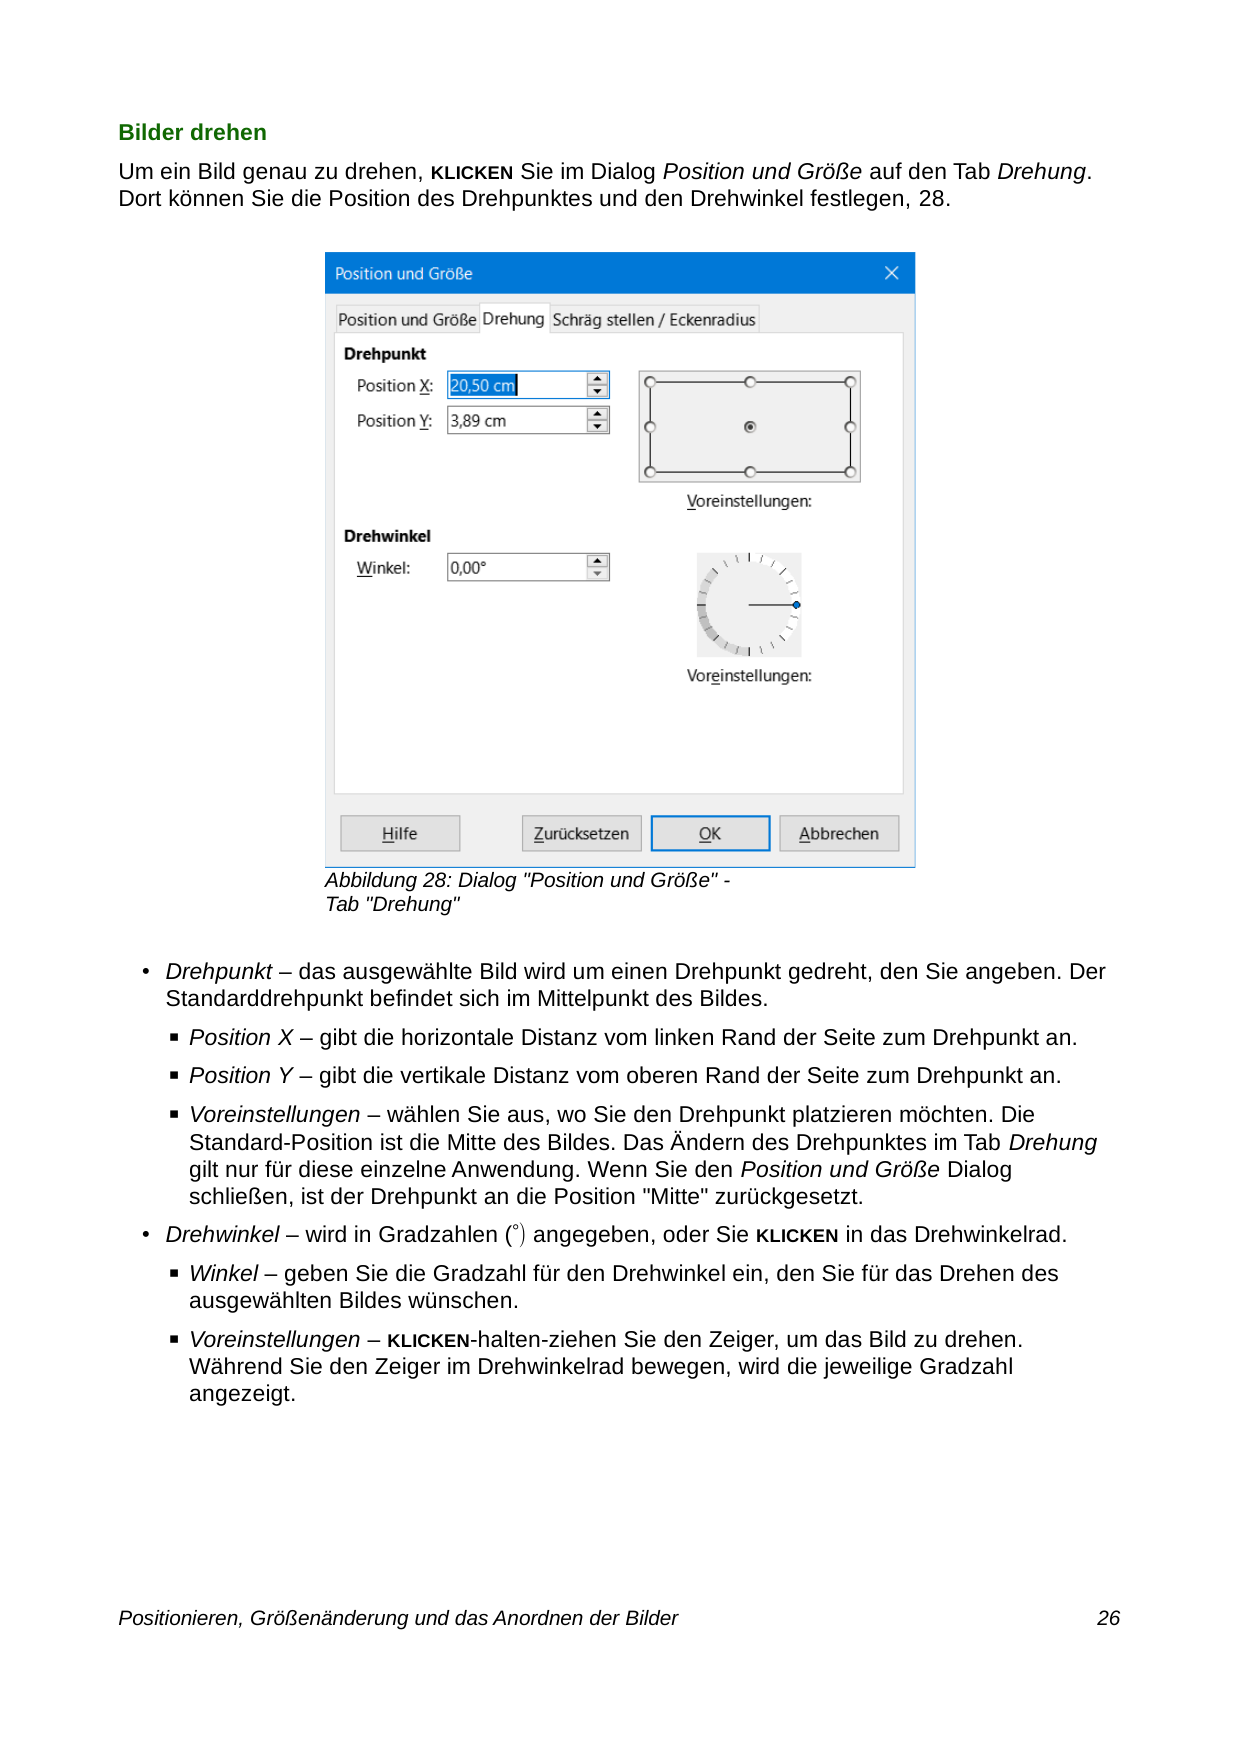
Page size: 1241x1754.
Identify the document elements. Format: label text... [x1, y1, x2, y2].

text Um ein Bild genau zu drehen, klicken Sie im Dialog Position und Größe auf den Tab Drehung. Dort können Sie die Position des Drehpunktes und den Drehwinkel festlegen, Abbildung 28. [118, 157, 1122, 211]
list Drehwinkel – wird in Gradzahlen (˚) angegeben, oder Sie klicken in das Drehwinkelrad. [142, 1221, 1122, 1248]
list Winkel – geben Sie die Gradzahl für den Drehwinkel ein, den Sie für das Drehen des ausgewählten Bildes wünschen. [165, 1260, 1122, 1314]
list Voreinstellungen – klicken-halten-ziehen Sie den Zeiger, um das Bild zu drehen. Während Sie den Zeiger im Drehwinkelrad bewegen, wird die jeweilige Gradzahl angezeigt. [165, 1326, 1122, 1407]
list Position X – gibt die horizontale Distanz vom linken Rand der Seite zum Drehpunkt an. [165, 1023, 1122, 1050]
subtitle Bilder drehen [118, 118, 1122, 145]
list Drehpunkt – das ausgewählte Bild wird um einen Drehpunkt gedreht, den Sie angeben. Der Standarddrehpunkt befindet sich im Mittelpunkt des Bildes. [142, 957, 1122, 1011]
picture [325, 252, 916, 868]
text Abbildung 28: Dialog "Position und Größe" - Tab "Drehung" [325, 868, 915, 916]
list Voreinstellungen – wählen Sie aus, wo Sie den Drehpunkt platzieren möchten. Die Standard-Position ist die Mitte des Bildes. Das Ändern des Drehpunktes im Tab Drehung gilt nur für diese einzelne Anwendung. Wenn Sie den Position und Größe Dialog schließen, ist der Drehpunkt an die Position "Mitte" zurückgesetzt. [165, 1101, 1122, 1209]
list Position Y – gibt die vertikale Distanz vom oberen Rand der Seite zum Drehpunkt an. [165, 1062, 1122, 1089]
